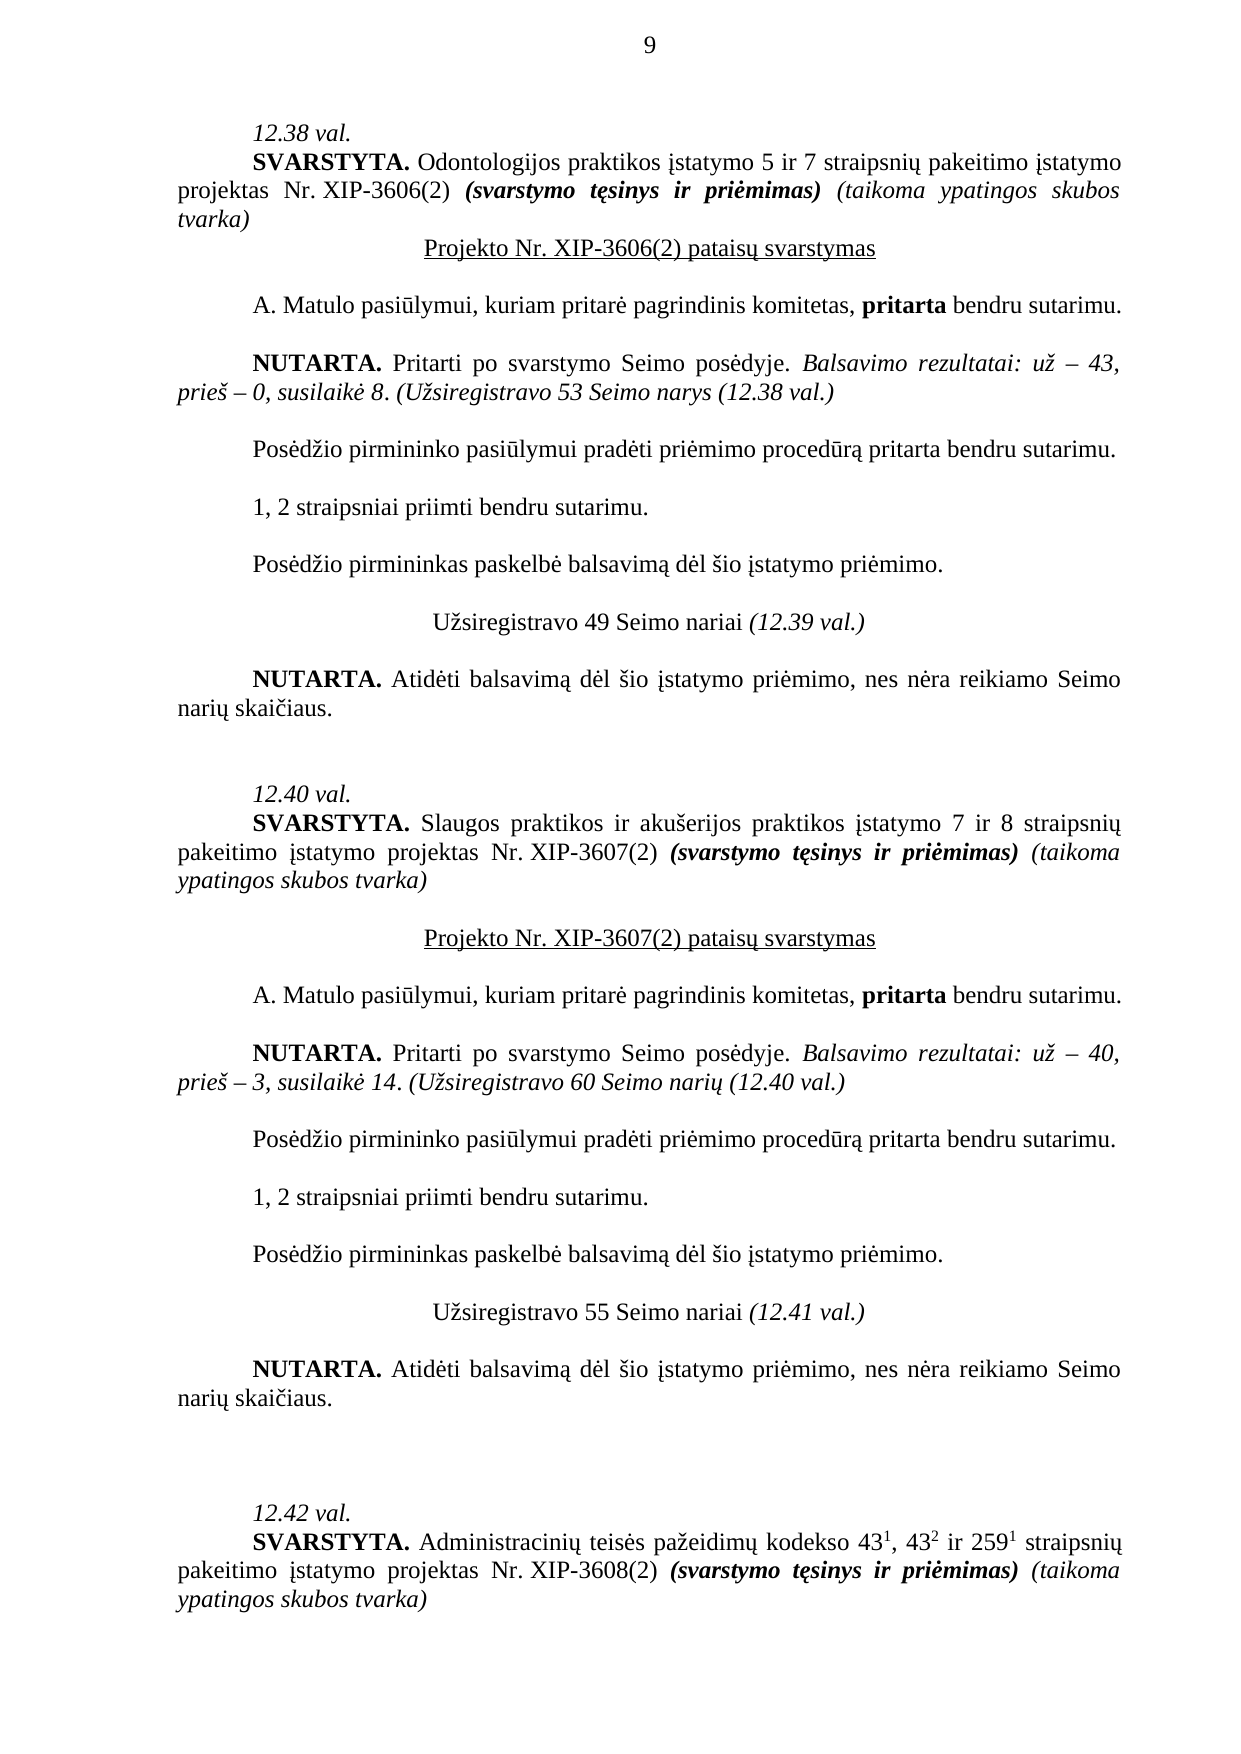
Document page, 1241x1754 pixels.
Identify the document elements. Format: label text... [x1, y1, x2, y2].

text 1, 2 straipsniai priimti bendru sutarimu. [177, 492, 1122, 521]
text Posėdžio pirmininko pasiūlymui pradėti priėmimo procedūrą pritarta bendru sutarimu. [177, 1124, 1122, 1153]
text 1, 2 straipsniai priimti bendru sutarimu. [177, 1182, 1122, 1211]
text Užsiregistravo 49 Seimo nariai (12.39 val.) [177, 607, 1122, 636]
text Posėdžio pirmininkas paskelbė balsavimą dėl šio įstatymo priėmimo. [177, 549, 1122, 578]
text NUTARTA. Atidėti balsavimą dėl šio įstatymo priėmimo, nes nėra reikiamo Seimo narių skaičiaus. [177, 664, 1122, 722]
text A. Matulo pasiūlymui, kuriam pritarė pagrindinis komitetas, pritarta bendru sutarimu. [177, 981, 1122, 1009]
subtitle Projekto Nr. XIP-3607(2) pataisų svarstymas [177, 923, 1122, 952]
text 12.38 val. [177, 118, 1122, 147]
text SVARSTYTA. Slaugos praktikos ir akušerijos praktikos įstatymo 7 ir 8 straipsnių pakeitimo įstatymo projektas Nr. XIP-3607(2) (svarstymo tęsinys ir priėmimas) (taikoma ypatingos skubos tvarka) [177, 808, 1122, 894]
text A. Matulo pasiūlymui, kuriam pritarė pagrindinis komitetas, pritarta bendru sutarimu. [177, 291, 1122, 319]
text NUTARTA. Pritarti po svarstymo Seimo posėdyje. Balsavimo rezultatai: už – 40, prieš – 3, susilaikė 14. (Užsiregistravo 60 Seimo narių (12.40 val.) [177, 1038, 1122, 1096]
text Užsiregistravo 55 Seimo nariai (12.41 val.) [177, 1297, 1122, 1326]
text 12.42 val. [177, 1498, 1122, 1527]
text Posėdžio pirmininkas paskelbė balsavimą dėl šio įstatymo priėmimo. [177, 1239, 1122, 1268]
text 12.40 val. [177, 779, 1122, 808]
text NUTARTA. Atidėti balsavimą dėl šio įstatymo priėmimo, nes nėra reikiamo Seimo narių skaičiaus. [177, 1354, 1122, 1412]
text NUTARTA. Pritarti po svarstymo Seimo posėdyje. Balsavimo rezultatai: už – 43, prieš – 0, susilaikė 8. (Užsiregistravo 53 Seimo narys (12.38 val.) [177, 348, 1122, 406]
text SVARSTYTA. Administracinių teisės pažeidimų kodekso 431, 432 ir 2591 straipsnių pakeitimo įstatymo projektas Nr. XIP-3608(2) (svarstymo tęsinys ir priėmimas) (taikoma ypatingos skubos tvarka) [177, 1527, 1122, 1613]
text Posėdžio pirmininko pasiūlymui pradėti priėmimo procedūrą pritarta bendru sutarimu. [177, 434, 1122, 463]
text SVARSTYTA. Odontologijos praktikos įstatymo 5 ir 7 straipsnių pakeitimo įstatymo projektas Nr. XIP-3606(2) (svarstymo tęsinys ir priėmimas) (taikoma ypatingos skubos tvarka) [177, 147, 1122, 233]
subtitle Projekto Nr. XIP-3606(2) pataisų svarstymas [177, 233, 1122, 262]
